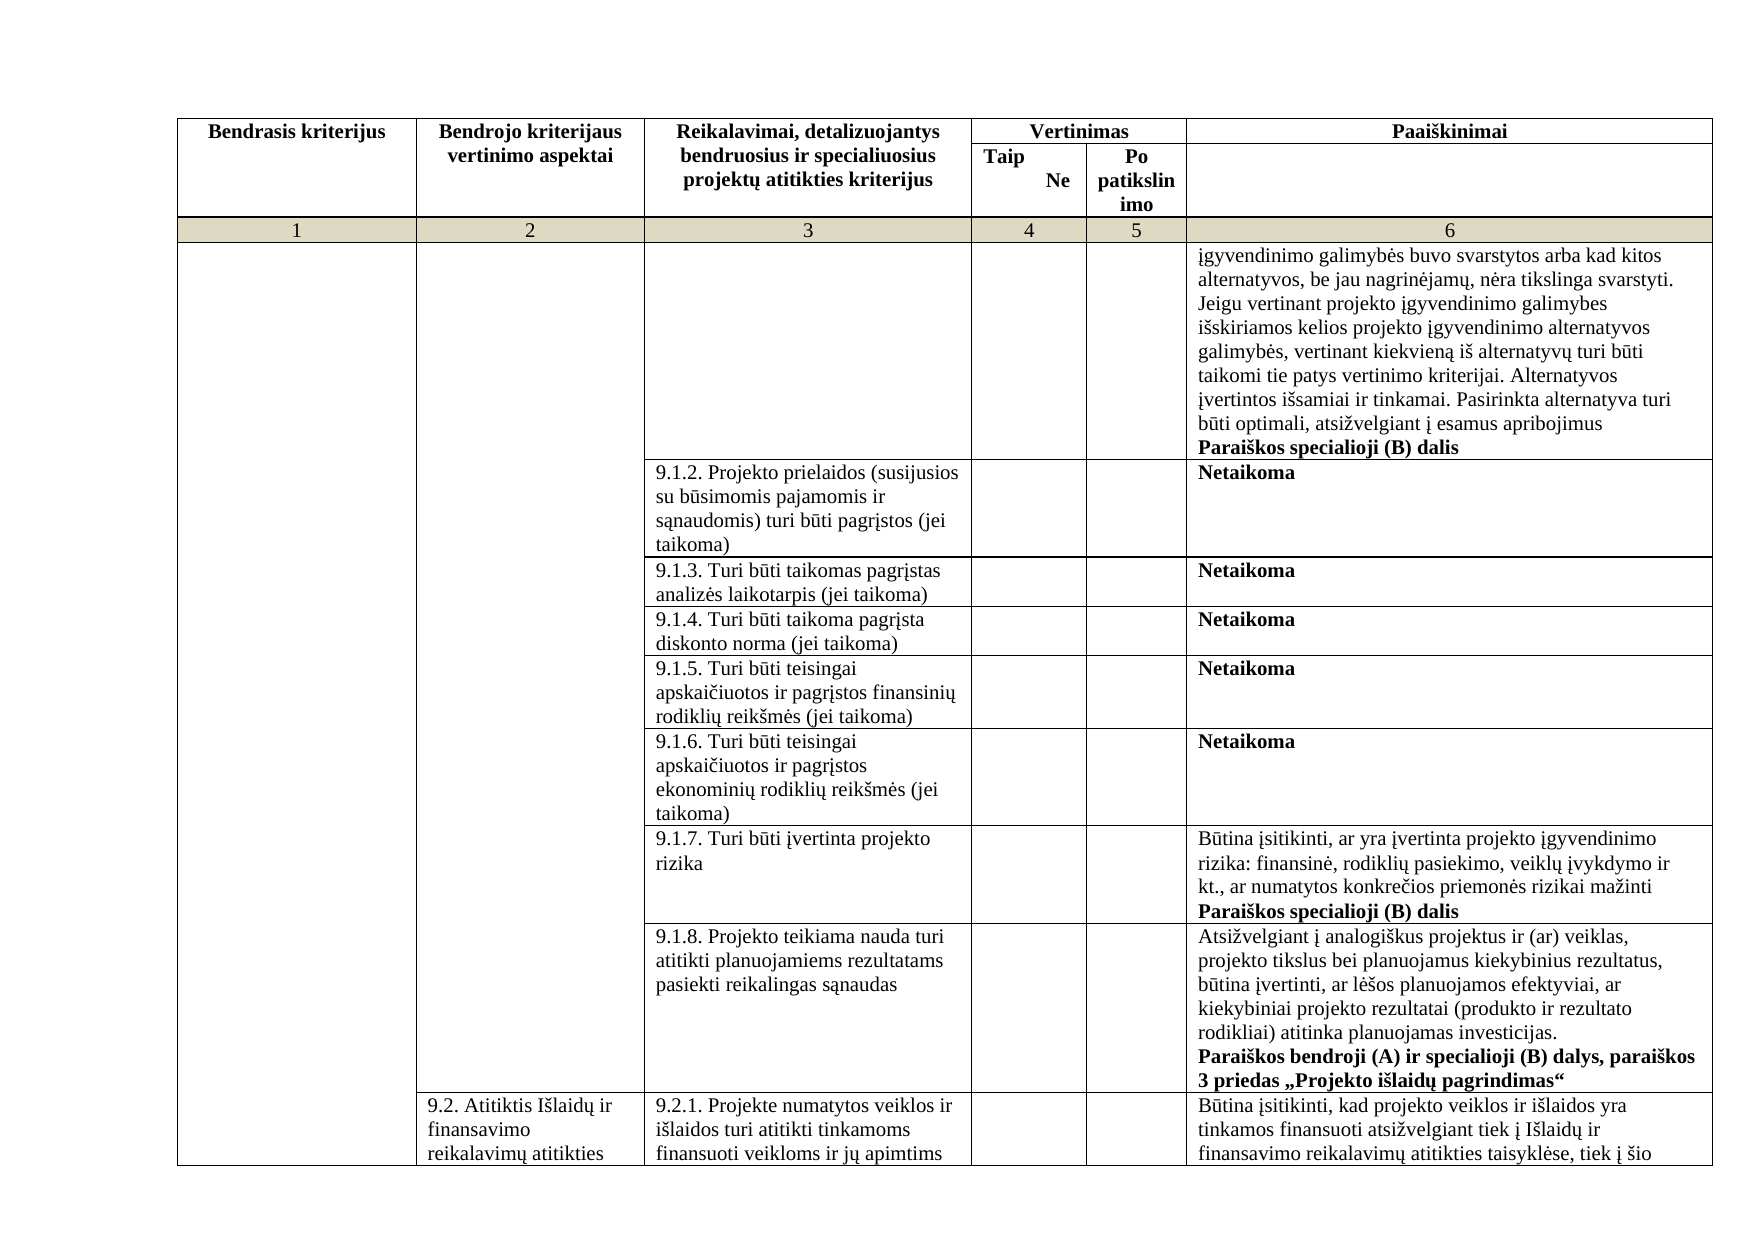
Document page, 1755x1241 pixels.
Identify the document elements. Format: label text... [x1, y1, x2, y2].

table_cell 9.1.6. Turi būti teisingai apskaičiuotos ir pagrįstos ekonominių rodiklių reikšmės (jei taikoma) [645, 729, 971, 825]
table_cell [972, 826, 1086, 923]
table_cell 9.1.3. Turi būti taikomas pagrįstas analizės laikotarpis (jei taikoma) [645, 558, 971, 606]
table_cell Netaikoma [1187, 607, 1712, 655]
table_cell Atsižvelgiant į analogiškus projektus ir (ar) veiklas, projekto tikslus bei planuojamus kiekybinius rezultatus, būtina įvertinti, ar lėšos planuojamos efektyviai, ar kiekybiniai projekto rezultatai (produkto ir rezultato rodikliai) atitinka planuojamas investicijas. Paraiškos bendroji (A) ir specialioji (B) dalys, paraiškos 3 priedas „Projekto išlaidų pagrindimas“ [1187, 924, 1712, 1092]
table_cell [972, 729, 1086, 825]
table_header Paaiškinimai [1187, 119, 1712, 143]
table_cell Netaikoma [1187, 460, 1712, 556]
table_header Vertinimas [972, 119, 1186, 143]
table_cell Taip Ne [972, 144, 1086, 216]
table_cell 4 [972, 218, 1086, 242]
table_cell 9.1.5. Turi būti teisingai apskaičiuotos ir pagrįstos finansinių rodiklių reikšmės (jei taikoma) [645, 656, 971, 728]
table_cell 6 [1187, 218, 1712, 242]
table_cell [1087, 729, 1186, 825]
table_cell Būtina įsitikinti, kad projekto veiklos ir išlaidos yra tinkamos finansuoti atsižvelgiant tiek į Išlaidų ir finansavimo reikalavimų atitikties taisyklėse, tiek į šio [1187, 1093, 1712, 1165]
table_cell Netaikoma [1187, 558, 1712, 606]
table_header Reikalavimai, detalizuojantys bendruosius ir specialiuosius projektų atitikties kriterijus [645, 119, 971, 216]
table_cell Būtina įsitikinti, ar yra įvertinta projekto įgyvendinimo rizika: finansinė, rodiklių pasiekimo, veiklų įvykdymo ir kt., ar numatytos konkrečios priemonės rizikai mažinti Paraiškos specialioji (B) dalis [1187, 826, 1712, 923]
table_cell 9.1.4. Turi būti taikoma pagrįsta diskonto norma (jei taikoma) [645, 607, 971, 655]
table_cell [1087, 656, 1186, 728]
table_header Bendrojo kriterijaus vertinimo aspektai [417, 119, 644, 216]
table_cell [1087, 460, 1186, 556]
table_cell 9.2. Atitiktis Išlaidų ir finansavimo reikalavimų atitikties [417, 1093, 644, 1165]
table_cell 5 [1087, 218, 1186, 242]
table_cell [972, 607, 1086, 655]
table_cell [1187, 144, 1712, 216]
table_cell 3 [645, 218, 971, 242]
table_cell [972, 656, 1086, 728]
table_cell [972, 558, 1086, 606]
table_cell [1087, 924, 1186, 1092]
table_cell 9.1.8. Projekto teikiama nauda turi atitikti planuojamiems rezultatams pasiekti reikalingas sąnaudas [645, 924, 971, 1092]
table_cell [972, 243, 1086, 459]
table_cell [417, 243, 644, 1092]
table_cell [972, 1093, 1086, 1165]
table_cell 9.1.2. Projekto prielaidos (susijusios su būsimomis pajamomis ir sąnaudomis) turi būti pagrįstos (jei taikoma) [645, 460, 971, 556]
table_cell Netaikoma [1187, 656, 1712, 728]
table_cell [1087, 243, 1186, 459]
table_cell [1087, 558, 1186, 606]
table_cell Netaikoma [1187, 729, 1712, 825]
table_cell įgyvendinimo galimybės buvo svarstytos arba kad kitos alternatyvos, be jau nagrinėjamų, nėra tikslinga svarstyti. Jeigu vertinant projekto įgyvendinimo galimybes išskiriamos kelios projekto įgyvendinimo alternatyvos galimybės, vertinant kiekvieną iš alternatyvų turi būti taikomi tie patys vertinimo kriterijai. Alternatyvos įvertintos išsamiai ir tinkamai. Pasirinkta alternatyva turi būti optimali, atsižvelgiant į esamus apribojimus Paraiškos specialioji (B) dalis [1187, 243, 1712, 459]
table_cell [1087, 607, 1186, 655]
table_cell 9.2.1. Projekte numatytos veiklos ir išlaidos turi atitikti tinkamoms finansuoti veikloms ir jų apimtims [645, 1093, 971, 1165]
table_cell [972, 924, 1086, 1092]
table_cell [178, 243, 416, 1165]
table_cell 2 [417, 218, 644, 242]
table_cell 1 [178, 218, 416, 242]
table_header Bendrasis kriterijus [178, 119, 416, 216]
table_cell [645, 243, 971, 459]
table_cell 9.1.7. Turi būti įvertinta projekto rizika [645, 826, 971, 923]
table_cell Po patikslinimo [1087, 144, 1186, 216]
table_cell [972, 460, 1086, 556]
table_cell [1087, 826, 1186, 923]
table_cell [1087, 1093, 1186, 1165]
